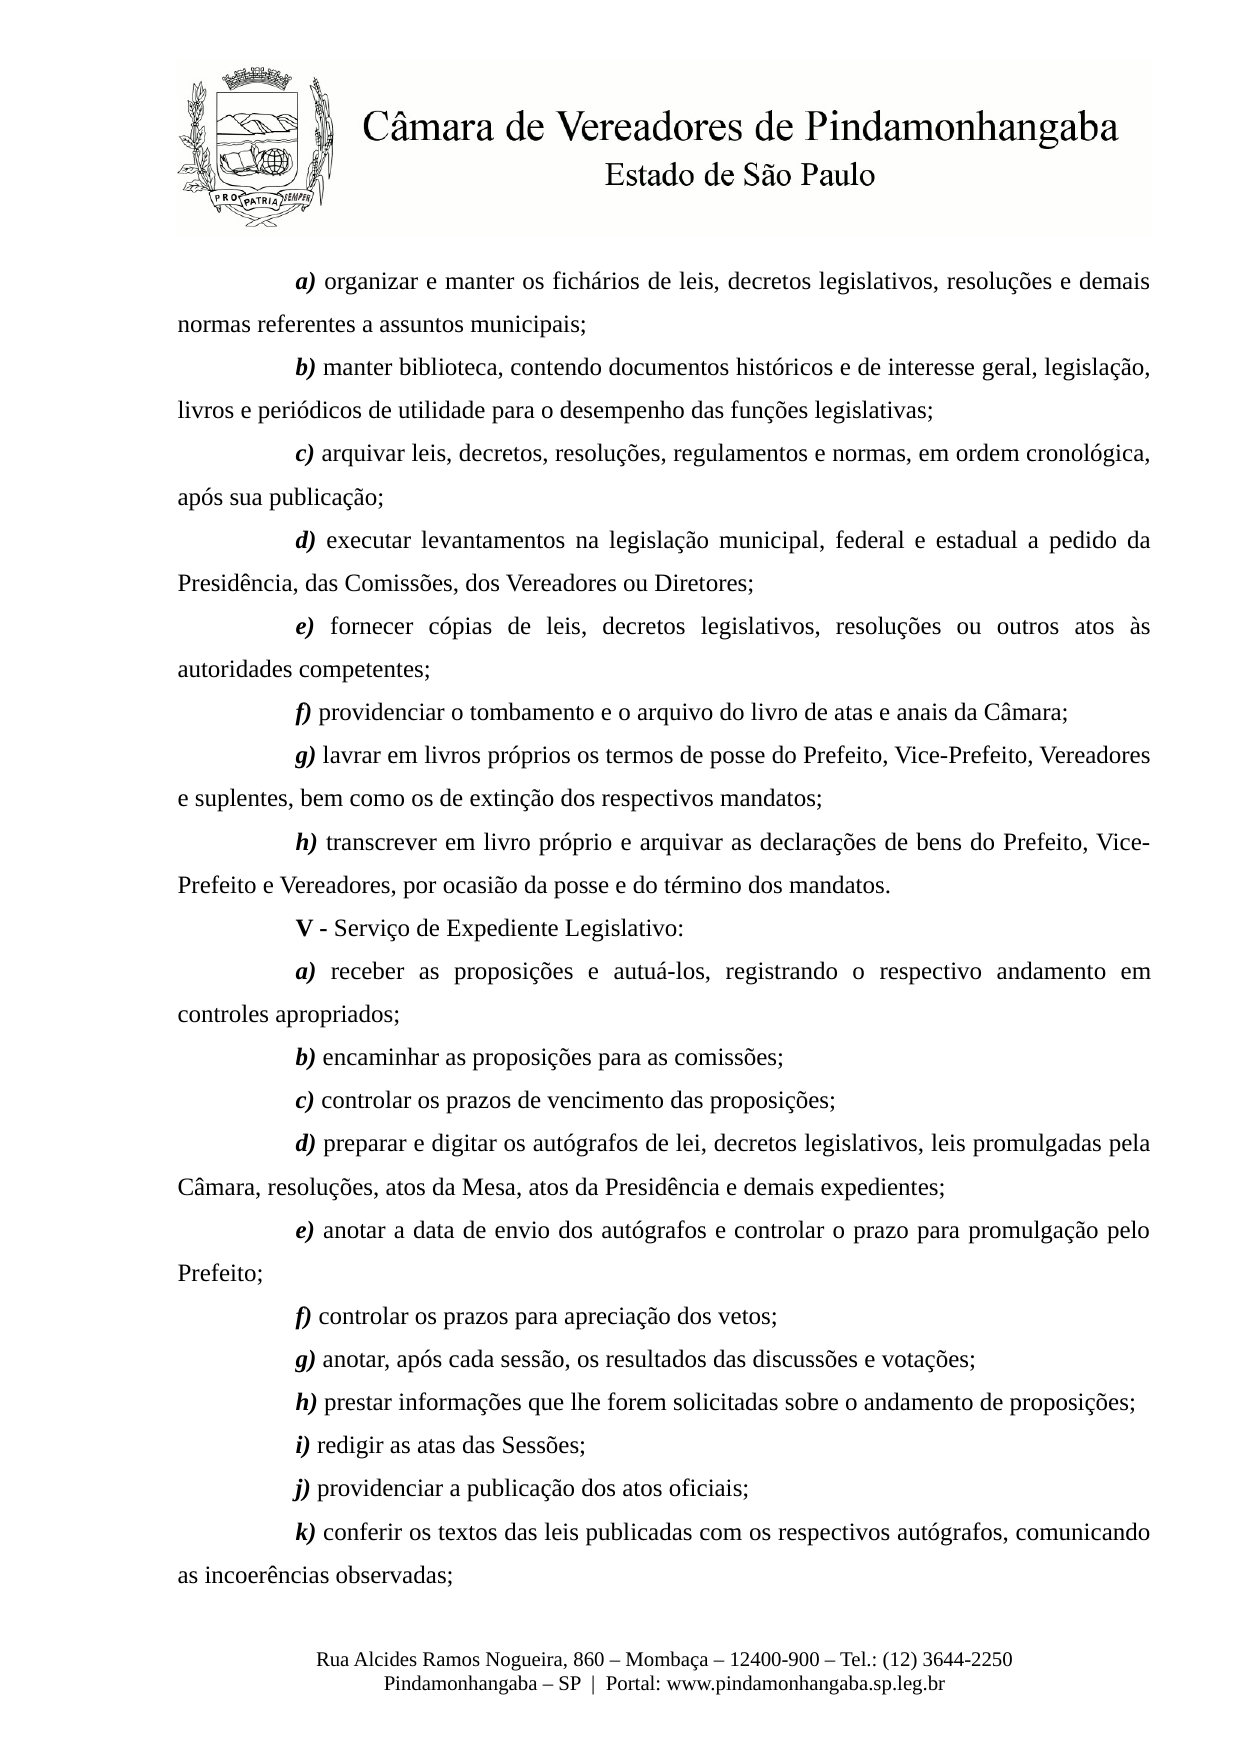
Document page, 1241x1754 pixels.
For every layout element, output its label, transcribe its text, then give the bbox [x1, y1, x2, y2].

text c) controlar os prazos de vencimento das proposições; [177, 1085, 1152, 1114]
text a) receber as proposições e autuá-los, registrando o respectivo andamento em controles apropriados; [177, 956, 1152, 1028]
text f) providenciar o tombamento e o arquivo do livro de atas e anais da Câmara; [177, 697, 1152, 726]
text h) prestar informações que lhe forem solicitadas sobre o andamento de proposições; [177, 1387, 1152, 1416]
text d) preparar e digitar os autógrafos de lei, decretos legislativos, leis promulgadas pela Câmara, resoluções, atos da Mesa, atos da Presidência e demais expedientes; [177, 1128, 1152, 1200]
text c) arquivar leis, decretos, resoluções, regulamentos e normas, em ordem cronológica, após sua publicação; [177, 438, 1152, 510]
text k) conferir os textos das leis publicadas com os respectivos autógrafos, comunicando as incoerências observadas; [177, 1517, 1152, 1588]
text g) anotar, após cada sessão, os resultados das discussões e votações; [177, 1344, 1152, 1373]
text b) encaminhar as proposições para as comissões; [177, 1042, 1152, 1071]
text b) manter biblioteca, contendo documentos históricos e de interesse geral, legislação, livros e periódicos de utilidade para o desempenho das funções legislativas; [177, 352, 1152, 424]
text g) lavrar em livros próprios os termos de posse do Prefeito, Vice-Prefeito, Vereadores e suplentes, bem como os de extinção dos respectivos mandatos; [177, 740, 1152, 812]
text h) transcrever em livro próprio e arquivar as declarações de bens do Prefeito, Vice-Prefeito e Vereadores, por ocasião da posse e do término dos mandatos. [177, 827, 1152, 898]
text e) anotar a data de envio dos autógrafos e controlar o prazo para promulgação pelo Prefeito; [177, 1215, 1152, 1287]
text d) executar levantamentos na legislação municipal, federal e estadual a pedido da Presidência, das Comissões, dos Vereadores ou Diretores; [177, 525, 1152, 597]
text e) fornecer cópias de leis, decretos legislativos, resoluções ou outros atos às autoridades competentes; [177, 611, 1152, 683]
text a) organizar e manter os fichários de leis, decretos legislativos, resoluções e demais normas referentes a assuntos municipais; [177, 266, 1152, 338]
picture [177, 59, 1152, 236]
text j) providenciar a publicação dos atos oficiais; [177, 1473, 1152, 1502]
text V - Serviço de Expediente Legislativo: [177, 913, 1152, 942]
text f) controlar os prazos para apreciação dos vetos; [177, 1301, 1152, 1330]
text i) redigir as atas das Sessões; [177, 1430, 1152, 1459]
